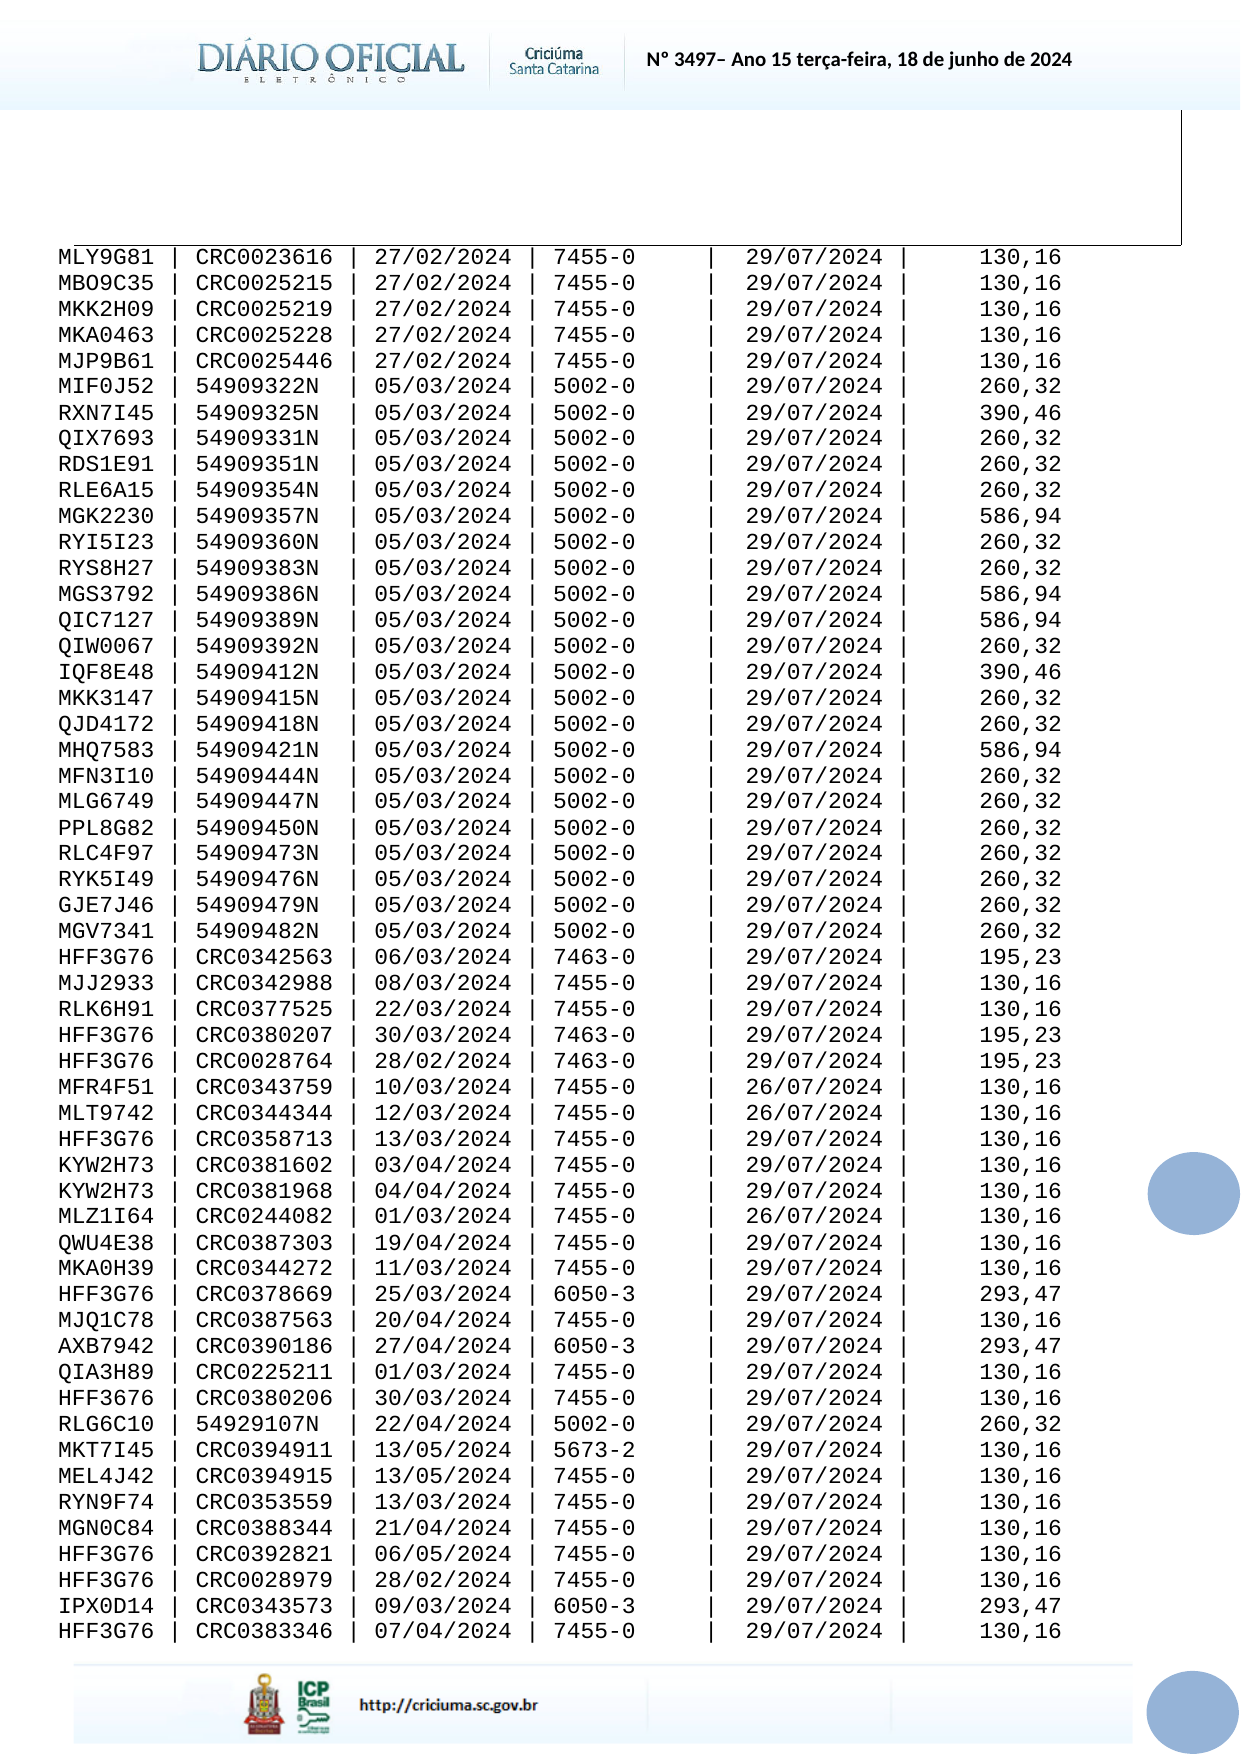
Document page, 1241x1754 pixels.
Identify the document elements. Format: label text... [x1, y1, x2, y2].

text MGK2230 | 54909357N | 05/03/2024 | 5002-0 | 29/07/2024 | 586,94 [44, 504, 1181, 531]
text HFF3G76 | CRC0358713 | 13/03/2024 | 7455-0 | 29/07/2024 | 130,16 [44, 1127, 1181, 1153]
text QIA3H89 | CRC0225211 | 01/03/2024 | 7455-0 | 29/07/2024 | 130,16 [44, 1361, 1181, 1386]
text HFF3G76 | CRC0392821 | 06/05/2024 | 7455-0 | 29/07/2024 | 130,16 [44, 1542, 1181, 1568]
text QIC7127 | 54909389N | 05/03/2024 | 5002-0 | 29/07/2024 | 586,94 [44, 608, 1181, 634]
text HFF3G76 | CRC0380207 | 30/03/2024 | 7463-0 | 29/07/2024 | 195,23 [44, 1023, 1181, 1049]
text KYW2H73 | CRC0381602 | 03/04/2024 | 7455-0 | 29/07/2024 | 130,16 [44, 1153, 1180, 1179]
text RLE6A15 | 54909354N | 05/03/2024 | 5002-0 | 29/07/2024 | 260,32 [44, 479, 1181, 504]
text HFF3G76 | CRC0028979 | 28/02/2024 | 7455-0 | 29/07/2024 | 130,16 [44, 1568, 1181, 1594]
text QIX7693 | 54909331N | 05/03/2024 | 5002-0 | 29/07/2024 | 260,32 [44, 427, 1181, 453]
text MLT9742 | CRC0344344 | 12/03/2024 | 7455-0 | 26/07/2024 | 130,16 [44, 1101, 1181, 1127]
text MLY9G81 | CRC0023616 | 27/02/2024 | 7455-0 | 29/07/2024 | 130,16 [44, 245, 1181, 271]
text MKT7I45 | CRC0394911 | 13/05/2024 | 5673-2 | 29/07/2024 | 130,16 [44, 1438, 1181, 1464]
text QJD4172 | 54909418N | 05/03/2024 | 5002-0 | 29/07/2024 | 260,32 [44, 712, 1181, 738]
text AXB7942 | CRC0390186 | 27/04/2024 | 6050-3 | 29/07/2024 | 293,47 [44, 1334, 1181, 1361]
text QIW0067 | 54909392N | 05/03/2024 | 5002-0 | 29/07/2024 | 260,32 [44, 634, 1181, 660]
text HFF3G76 | CRC0342563 | 06/03/2024 | 7463-0 | 29/07/2024 | 195,23 [44, 946, 1181, 971]
text MJQ1C78 | CRC0387563 | 20/04/2024 | 7455-0 | 29/07/2024 | 130,16 [44, 1309, 1181, 1334]
text MIF0J52 | 54909322N | 05/03/2024 | 5002-0 | 29/07/2024 | 260,32 [44, 375, 1181, 401]
text MLZ1I64 | CRC0244082 | 01/03/2024 | 7455-0 | 26/07/2024 | 130,16 [44, 1205, 1171, 1231]
text MHQ7583 | 54909421N | 05/03/2024 | 5002-0 | 29/07/2024 | 586,94 [44, 738, 1181, 764]
text MBO9C35 | CRC0025215 | 27/02/2024 | 7455-0 | 29/07/2024 | 130,16 [44, 271, 1181, 297]
text RXN7I45 | 54909325N | 05/03/2024 | 5002-0 | 29/07/2024 | 390,46 [44, 401, 1181, 427]
text QWU4E38 | CRC0387303 | 19/04/2024 | 7455-0 | 29/07/2024 | 130,16 [44, 1231, 1181, 1257]
text HFF3676 | CRC0380206 | 30/03/2024 | 7455-0 | 29/07/2024 | 130,16 [44, 1386, 1181, 1412]
text RYI5I23 | 54909360N | 05/03/2024 | 5002-0 | 29/07/2024 | 260,32 [44, 531, 1181, 556]
text RYS8H27 | 54909383N | 05/03/2024 | 5002-0 | 29/07/2024 | 260,32 [44, 556, 1181, 582]
text MKK3147 | 54909415N | 05/03/2024 | 5002-0 | 29/07/2024 | 260,32 [44, 686, 1181, 712]
text MEL4J42 | CRC0394915 | 13/05/2024 | 7455-0 | 29/07/2024 | 130,16 [44, 1464, 1181, 1490]
text RYN9F74 | CRC0353559 | 13/03/2024 | 7455-0 | 29/07/2024 | 130,16 [44, 1490, 1181, 1516]
text PPL8G82 | 54909450N | 05/03/2024 | 5002-0 | 29/07/2024 | 260,32 [44, 816, 1181, 842]
text MGN0C84 | CRC0388344 | 21/04/2024 | 7455-0 | 29/07/2024 | 130,16 [44, 1516, 1181, 1542]
text RLK6H91 | CRC0377525 | 22/03/2024 | 7455-0 | 29/07/2024 | 130,16 [44, 997, 1181, 1023]
text RLC4F97 | 54909473N | 05/03/2024 | 5002-0 | 29/07/2024 | 260,32 [44, 842, 1181, 868]
text MLG6749 | 54909447N | 05/03/2024 | 5002-0 | 29/07/2024 | 260,32 [44, 790, 1181, 816]
text RDS1E91 | 54909351N | 05/03/2024 | 5002-0 | 29/07/2024 | 260,32 [44, 453, 1181, 479]
text IQF8E48 | 54909412N | 05/03/2024 | 5002-0 | 29/07/2024 | 390,46 [44, 660, 1181, 686]
text RLG6C10 | 54929107N | 22/04/2024 | 5002-0 | 29/07/2024 | 260,32 [44, 1412, 1181, 1438]
text KYW2H73 | CRC0381968 | 04/04/2024 | 7455-0 | 29/07/2024 | 130,16 [44, 1179, 1150, 1205]
text MJJ2933 | CRC0342988 | 08/03/2024 | 7455-0 | 29/07/2024 | 130,16 [44, 971, 1181, 997]
text MJP9B61 | CRC0025446 | 27/02/2024 | 7455-0 | 29/07/2024 | 130,16 [44, 349, 1181, 375]
text IPX0D14 | CRC0343573 | 09/03/2024 | 6050-3 | 29/07/2024 | 293,47 [44, 1594, 1181, 1620]
text HFF3G76 | CRC0383346 | 07/04/2024 | 7455-0 | 29/07/2024 | 130,16 [44, 1620, 1181, 1646]
text RYK5I49 | 54909476N | 05/03/2024 | 5002-0 | 29/07/2024 | 260,32 [44, 868, 1181, 894]
text MKK2H09 | CRC0025219 | 27/02/2024 | 7455-0 | 29/07/2024 | 130,16 [44, 297, 1181, 323]
text MGV7341 | 54909482N | 05/03/2024 | 5002-0 | 29/07/2024 | 260,32 [44, 919, 1181, 946]
text MFR4F51 | CRC0343759 | 10/03/2024 | 7455-0 | 26/07/2024 | 130,16 [44, 1075, 1181, 1101]
text MFN3I10 | 54909444N | 05/03/2024 | 5002-0 | 29/07/2024 | 260,32 [44, 764, 1181, 790]
text MGS3792 | 54909386N | 05/03/2024 | 5002-0 | 29/07/2024 | 586,94 [44, 582, 1181, 608]
text HFF3G76 | CRC0378669 | 25/03/2024 | 6050-3 | 29/07/2024 | 293,47 [44, 1283, 1181, 1309]
text GJE7J46 | 54909479N | 05/03/2024 | 5002-0 | 29/07/2024 | 260,32 [44, 894, 1181, 919]
text MKA0463 | CRC0025228 | 27/02/2024 | 7455-0 | 29/07/2024 | 130,16 [44, 323, 1181, 349]
text MKA0H39 | CRC0344272 | 11/03/2024 | 7455-0 | 29/07/2024 | 130,16 [44, 1257, 1181, 1283]
text HFF3G76 | CRC0028764 | 28/02/2024 | 7463-0 | 29/07/2024 | 195,23 [44, 1049, 1181, 1075]
